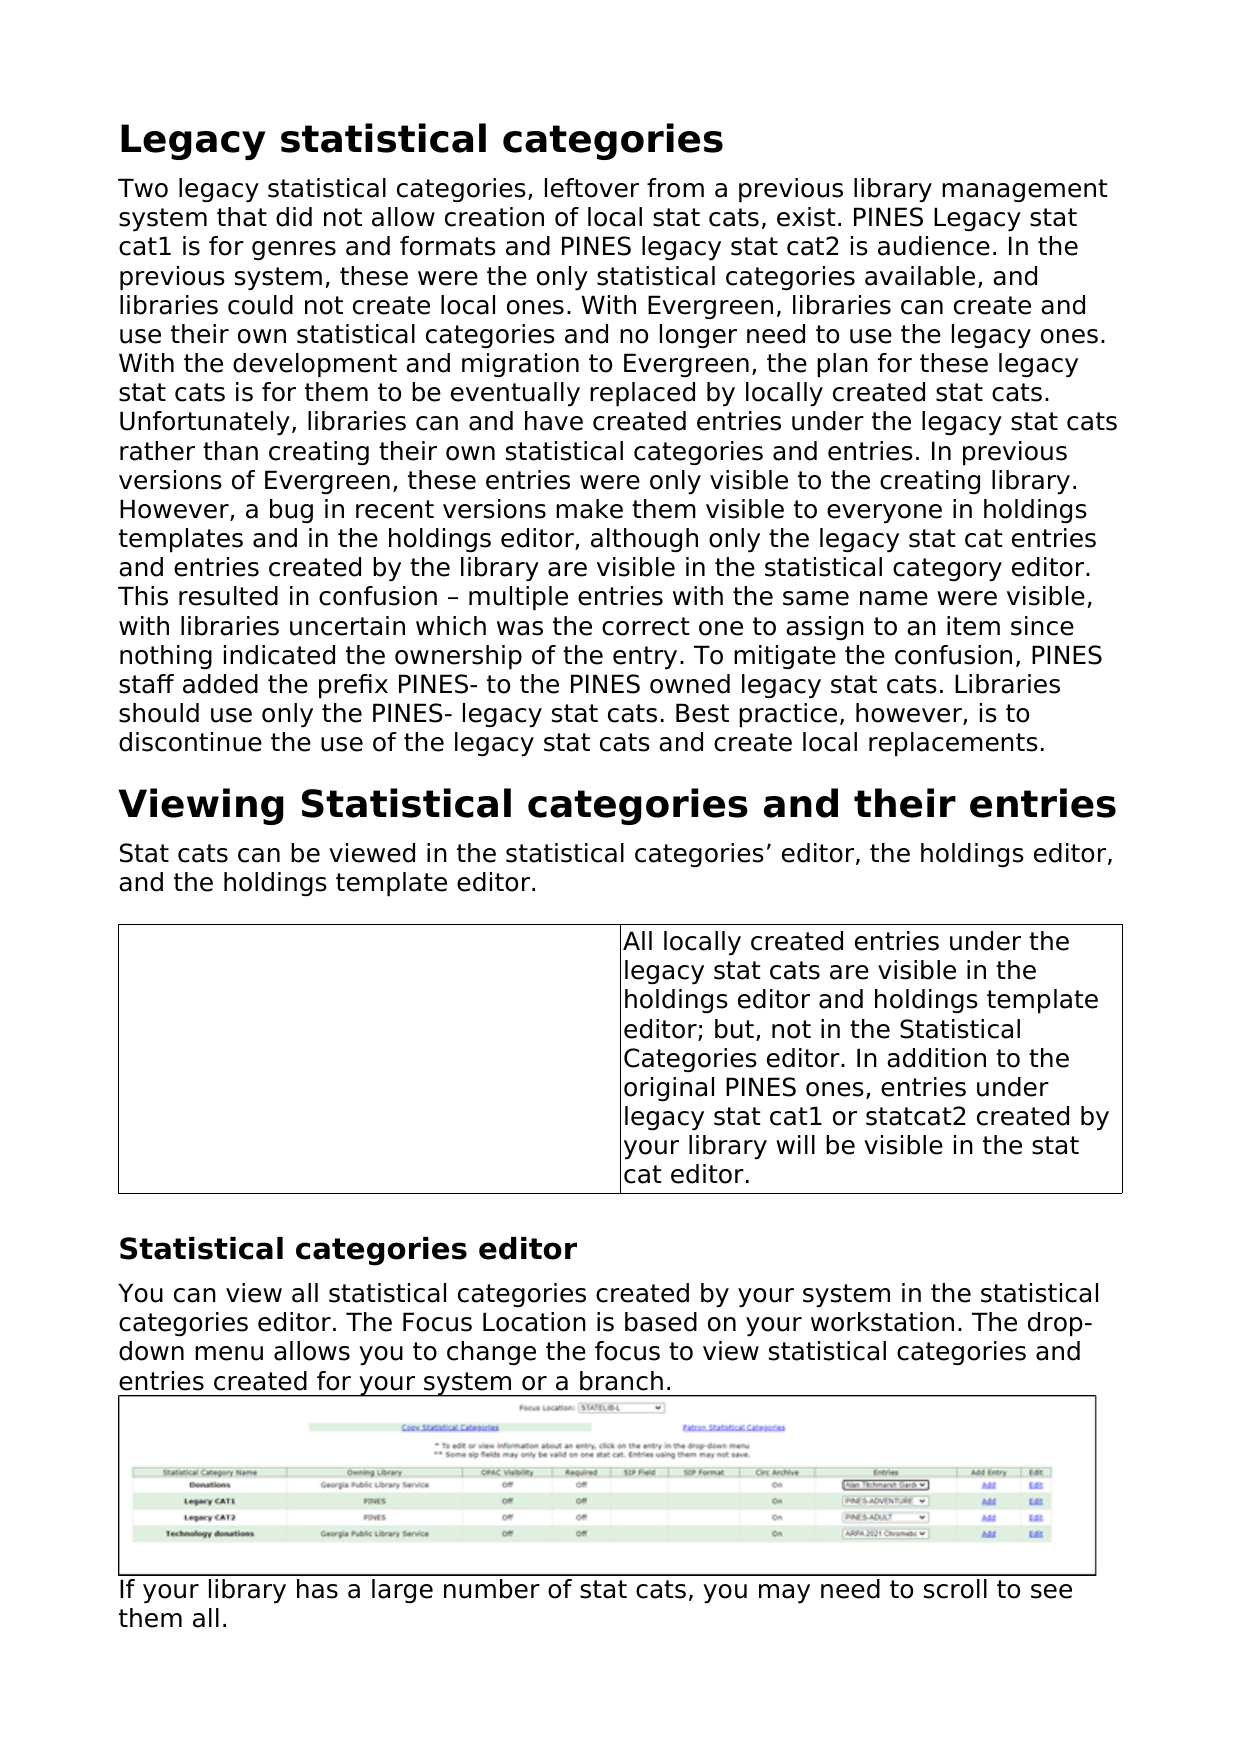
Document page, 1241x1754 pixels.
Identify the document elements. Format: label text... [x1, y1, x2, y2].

text Stat cats can be viewed in the statistical categories’ editor, the holdings editor, and the holdings template editor. [118, 839, 1122, 897]
text Unfortunately, libraries can and have created entries under the legacy stat cats rather than creating their own statistical categories and entries. In previous versions of Evergreen, these entries were only visible to the creating library. However, a bug in recent versions make them visible to everyone in holdings templates and in the holdings editor, although only the legacy stat cat entries and entries created by the library are visible in the statistical category editor. This resulted in confusion – multiple entries with the same name were visible, with libraries uncertain which was the correct one to assign to an item since nothing indicated the ownership of the entry. To mitigate the confusion, PINES staff added the prefix PINES- to the PINES owned legacy stat cats. Libraries should use only the PINES- legacy stat cats. Best practice, however, is to discontinue the use of the legacy stat cats and create local replacements. [118, 408, 1122, 758]
text You can view all statistical categories created by your system in the statistical categories editor. The Focus Location is based on your workstation. The drop-down menu allows you to change the focus to view statistical categories and entries created for your system or a branch. [118, 1279, 1122, 1396]
table_header [119, 925, 620, 1193]
text Two legacy statistical categories, leftover from a previous library management system that did not allow creation of local stat cats, exist. PINES Legacy stat cat1 is for genres and formats and PINES legacy stat cat2 is audience. In the previous system, these were the only statistical categories available, and libraries could not create local ones. With Evergreen, libraries can create and use their own statistical categories and no longer need to use the legacy ones. With the development and migration to Evergreen, the plan for these legacy stat cats is for them to be eventually replaced by locally created stat cats. [118, 174, 1122, 408]
subtitle Viewing Statistical categories and their entries [118, 783, 1122, 826]
text If your library has a large number of stat cats, you may need to scroll to see them all. [118, 1576, 1122, 1634]
table_header All locally created entries under the legacy stat cats are visible in the holdings editor and holdings template editor; but, not in the Statistical Categories editor. In addition to the original PINES ones, entries under legacy stat cat1 or statcat2 created by your library will be visible in the stat cat editor. [621, 925, 1122, 1193]
subtitle Legacy statistical categories [118, 118, 1122, 162]
subtitle Statistical categories editor [118, 1233, 1122, 1267]
picture [118, 1395, 1097, 1576]
